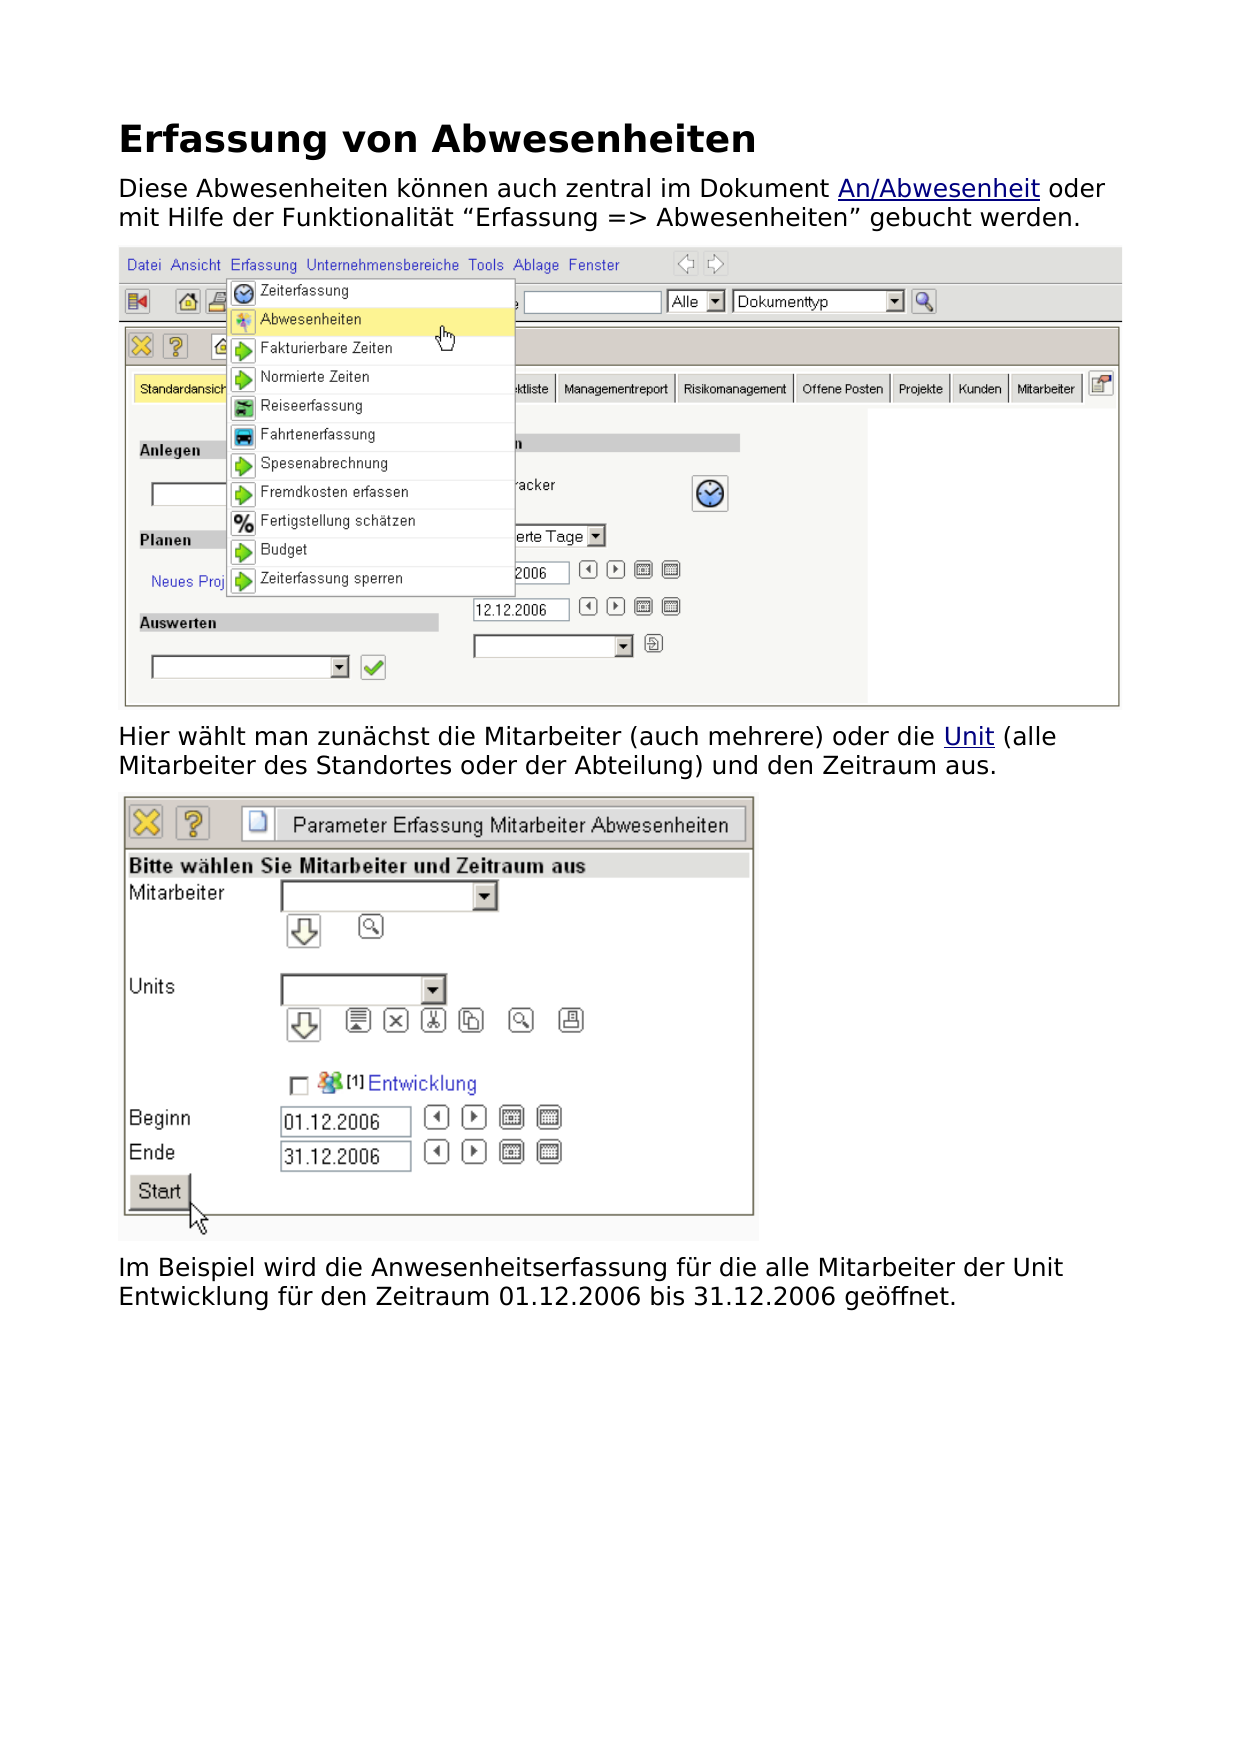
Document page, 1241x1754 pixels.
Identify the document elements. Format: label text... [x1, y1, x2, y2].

picture [118, 792, 759, 1241]
subtitle Erfassung von Abwesenheiten [118, 118, 1122, 162]
picture [118, 245, 1123, 710]
text Hier wählt man zunächst die Mitarbeiter (auch mehrere) oder die Unit (alle Mitarbeiter des Standortes oder der Abteilung) und den Zeitraum aus. [118, 722, 1122, 780]
text Im Beispiel wird die Anwesenheitserfassung für die alle Mitarbeiter der Unit Entwicklung für den Zeitraum 01.12.2006 bis 31.12.2006 geöffnet. [118, 1253, 1122, 1312]
text Diese Abwesenheiten können auch zentral im Dokument An/Abwesenheit oder mit Hilfe der Funktionalität “Erfassung => Abwesenheiten” gebucht werden. [118, 174, 1122, 233]
